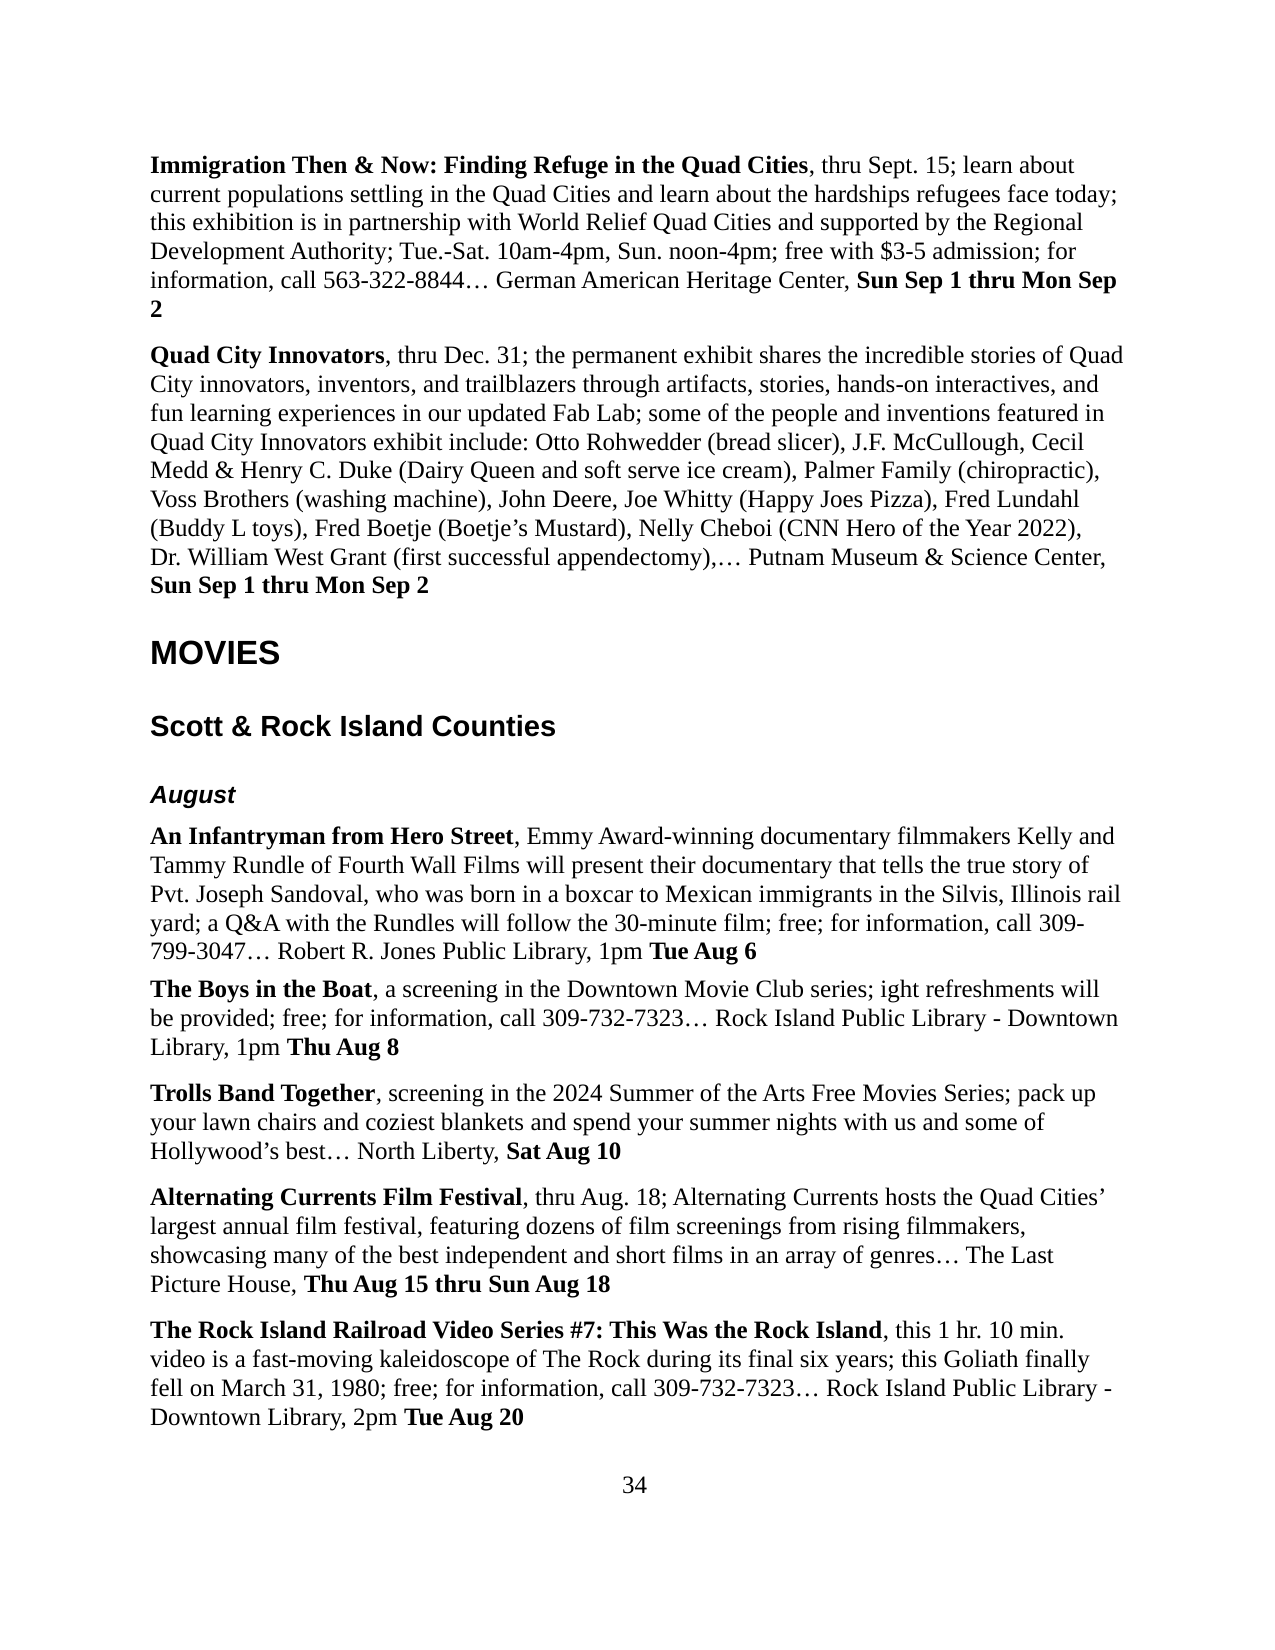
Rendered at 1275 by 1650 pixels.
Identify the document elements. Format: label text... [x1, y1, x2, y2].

text An Infantryman from Hero Street, Emmy Award-winning documentary filmmakers Kelly and Tammy Rundle of Fourth Wall Films will present their documentary that tells the true story of Pvt. Joseph Sandoval, who was born in a boxcar to Mexican immigrants in the Silvis, Illinois rail yard; a Q&A with the Rundles will follow the 30-minute film; free; for information, call 309-799-3047… Robert R. Jones Public Library, 1pm Tue Aug 6 [150, 821, 1125, 965]
text The Rock Island Railroad Video Series #7: This Was the Rock Island, this 1 hr. 10 min. video is a fast-moving kaleidoscope of The Rock during its final six years; this Goliath finally fell on March 31, 1980; free; for information, call 309-732-7323… Rock Island Public Library - Downtown Library, 2pm Tue Aug 20 [150, 1315, 1125, 1430]
text The Boys in the Boat, a screening in the Downtown Movie Club series; ight refreshments will be provided; free; for information, call 309-732-7323… Rock Island Public Library - Downtown Library, 1pm Thu Aug 8 [150, 974, 1125, 1060]
text Alternating Currents Film Festival, thru Aug. 18; Alternating Currents hosts the Quad Cities’ largest annual film festival, featuring dozens of film screenings from rising filmmakers, showcasing many of the best independent and short films in an array of genres… The Last Picture House, Thu Aug 15 thru Sun Aug 18 [150, 1182, 1125, 1297]
subtitle Scott & Rock Island Counties [150, 709, 1125, 743]
subtitle MOVIES [150, 633, 1125, 672]
subtitle August [150, 780, 1125, 809]
text Trolls Band Together, screening in the 2024 Summer of the Arts Free Movies Series; pack up your lawn chairs and coziest blankets and spend your summer nights with us and some of Hollywood’s best… North Liberty, Sat Aug 10 [150, 1078, 1125, 1164]
text Quad City Innovators, thru Dec. 31; the permanent exhibit shares the incredible stories of Quad City innovators, inventors, and trailblazers through artifacts, stories, hands-on interactives, and fun learning experiences in our updated Fab Lab; some of the people and inventions featured in Quad City Innovators exhibit include: Otto Rohwedder (bread slicer), J.F. McCullough, Cecil Medd & Henry C. Duke (Dairy Queen and soft serve ice cream), Palmer Family (chiropractic), Voss Brothers (washing machine), John Deere, Joe Whitty (Happy Joes Pizza), Fred Lundahl (Buddy L toys), Fred Boetje (Boetje’s Mustard), Nelly Cheboi (CNN Hero of the Year 2022), Dr. William West Grant (first successful appendectomy),… Putnam Museum & Science Center, Sun Sep 1 thru Mon Sep 2 [150, 340, 1125, 599]
text Immigration Then & Now: Finding Refuge in the Quad Cities, thru Sept. 15; learn about current populations settling in the Quad Cities and learn about the hardships refugees face today; this exhibition is in partnership with World Relief Quad Cities and supported by the Regional Development Authority; Tue.-Sat. 10am-4pm, Sun. noon-4pm; free with $3-5 admission; for information, call 563-322-8844… German American Heritage Center, Sun Sep 1 thru Mon Sep 2 [150, 150, 1125, 322]
